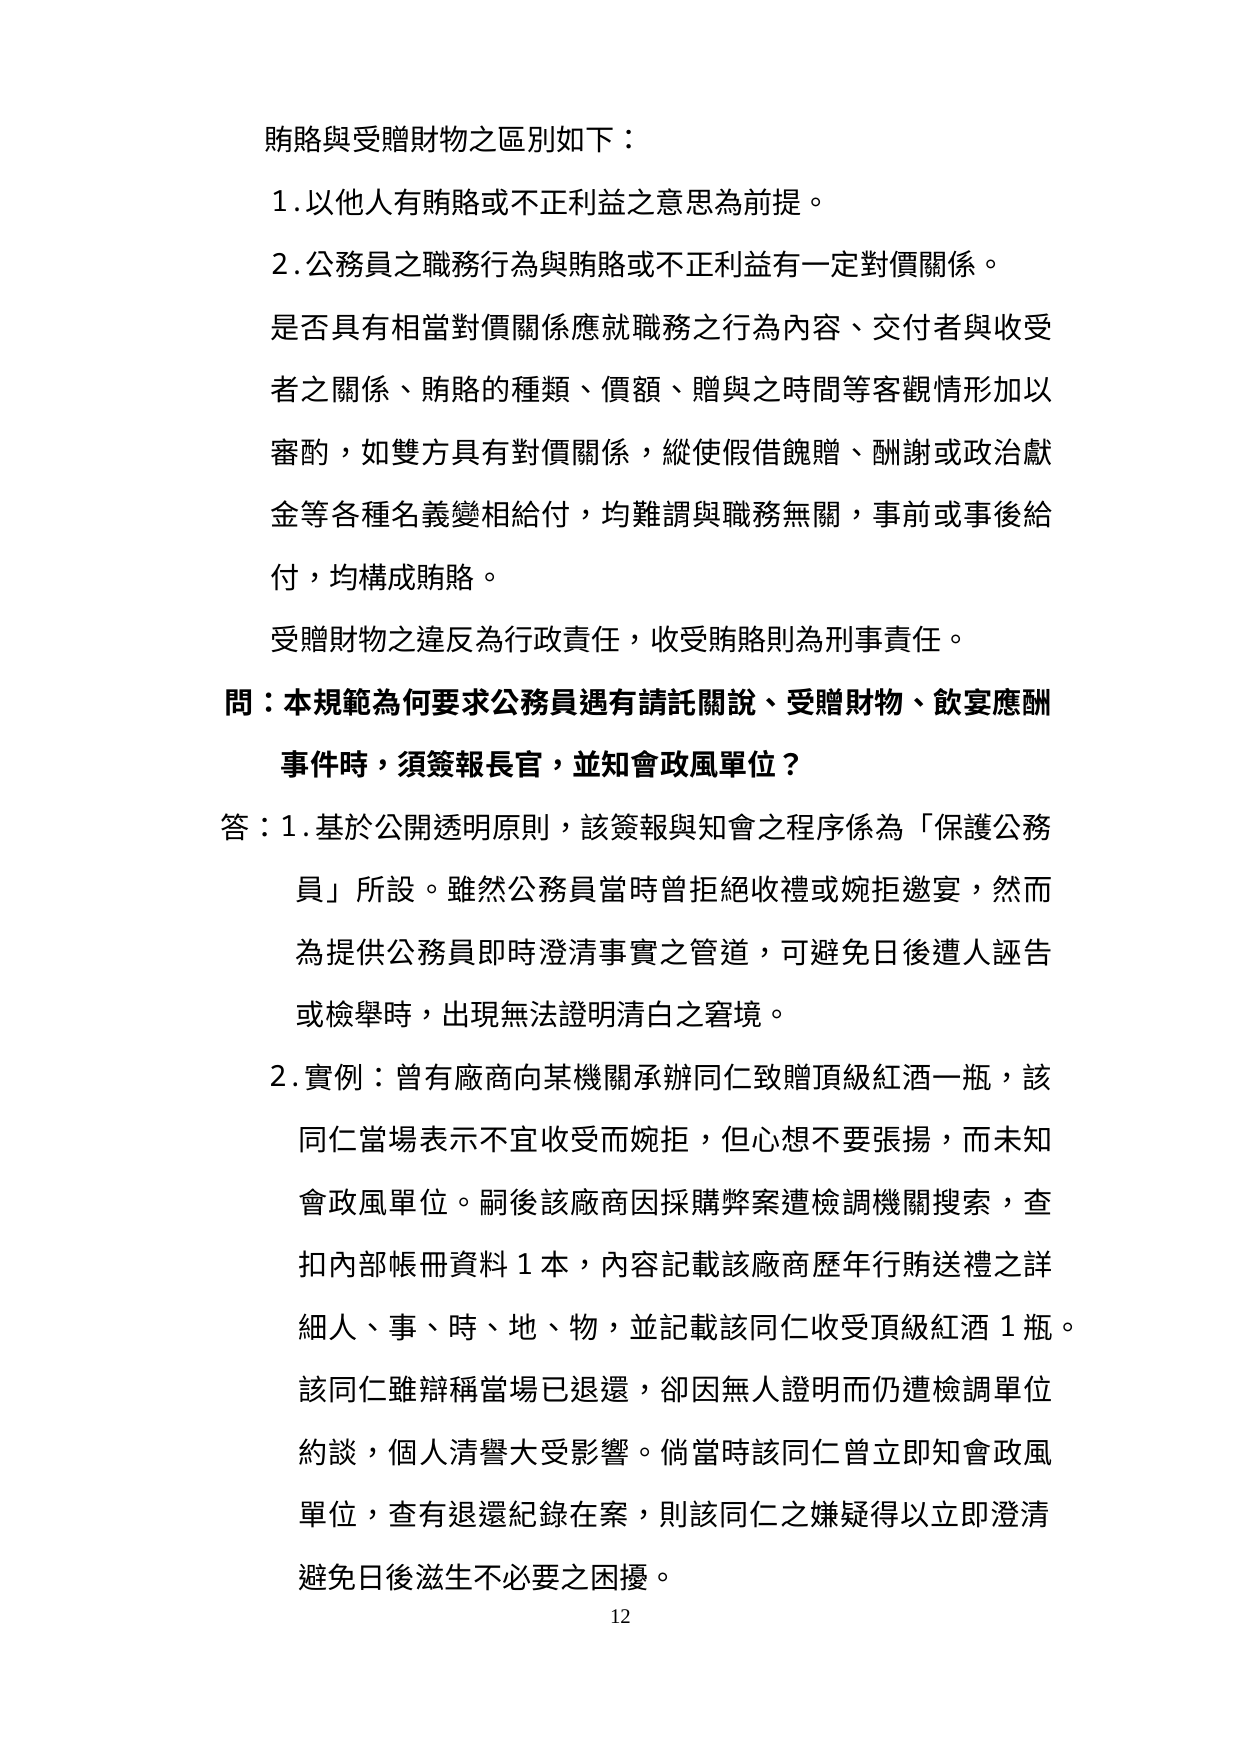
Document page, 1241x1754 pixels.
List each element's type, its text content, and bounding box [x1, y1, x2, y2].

text 2.實例：曾有廠商向某機關承辦同仁致贈頂級紅酒一瓶，該同仁當場表示不宜收受而婉拒，但心想不要張揚，而未知會政風單位。嗣後該廠商因採購弊案遭檢調機關搜索，查扣內部帳冊資料1本，內容記載該廠商歷年行賄送禮之詳細人、事、時、地、物，並記載該同仁收受頂級紅酒1瓶。該同仁雖辯稱當場已退還，卻因無人證明而仍遭檢調單位約談，個人清譽大受影響。倘當時該同仁曾立即知會政風單位，查有退還紀錄在案，則該同仁之嫌疑得以立即澄清，避免日後滋生不必要之困擾。 [269, 1034, 1053, 1596]
text 是否具有相當對價關係應就職務之行為內容、交付者與收受者之關係、賄賂的種類、價額、贈與之時間等客觀情形加以審酌，如雙方具有對價關係，縱使假借餽贈、酬謝或政治獻金等各種名義變相給付，均難謂與職務無關，事前或事後給付，均構成賄賂。 [271, 284, 1053, 596]
text 1.以他人有賄賂或不正利益之意思為前提。 [271, 159, 1053, 221]
text 受贈財物之違反為行政責任，收受賄賂則為刑事責任。 [271, 596, 1053, 659]
text 2.公務員之職務行為與賄賂或不正利益有一定對價關係。 [271, 221, 1053, 284]
text 賄賂與受贈財物之區別如下： [221, 96, 1053, 159]
text 問：本規範為何要求公務員遇有請託關說、受贈財物、飲宴應酬事件時，須簽報長官，並知會政風單位？ [224, 659, 1053, 784]
text 答：1.基於公開透明原則，該簽報與知會之程序係為「保護公務員」所設。雖然公務員當時曾拒絕收禮或婉拒邀宴，然而為提供公務員即時澄清事實之管道，可避免日後遭人誣告或檢舉時，出現無法證明清白之窘境。 [221, 784, 1053, 1034]
